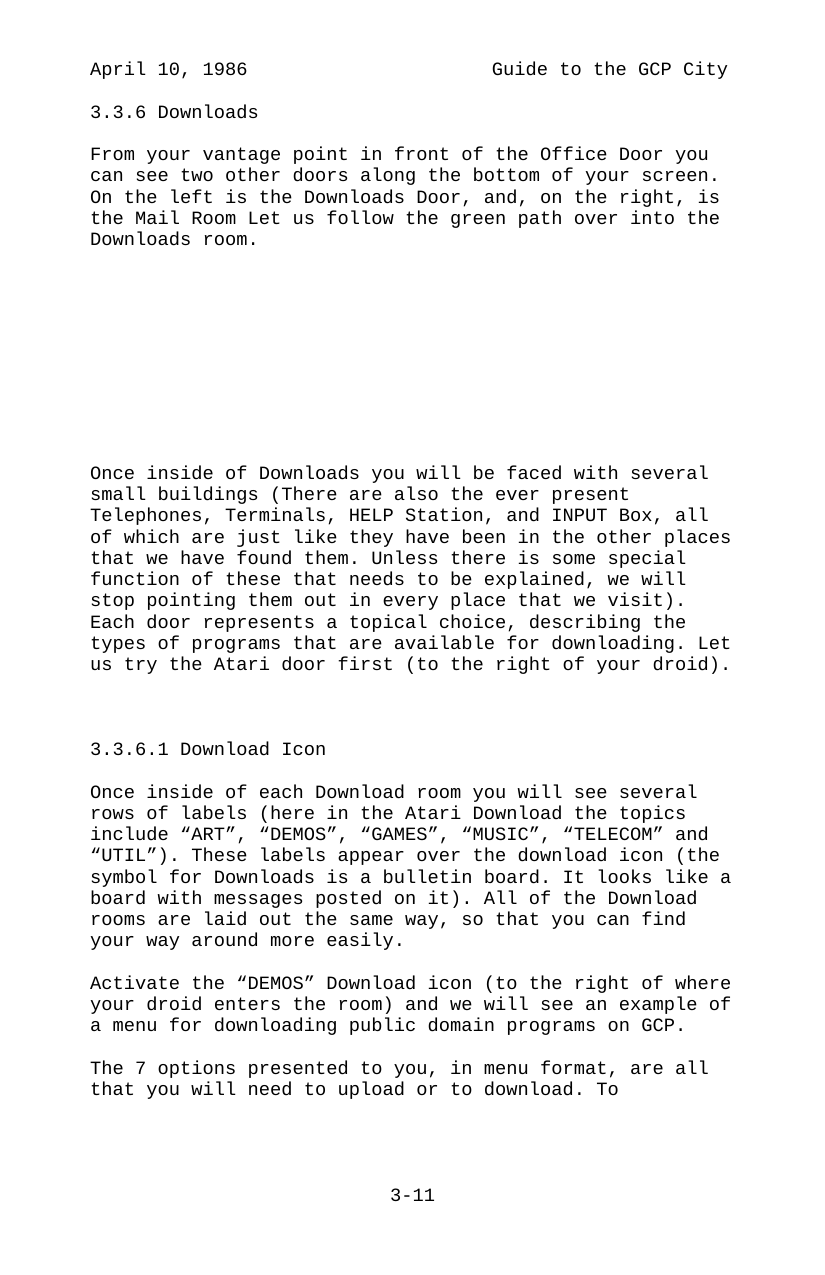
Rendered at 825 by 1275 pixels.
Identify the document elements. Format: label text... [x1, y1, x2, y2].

text 3.3.6 Downloads [90, 102, 735, 124]
text 3-11 [90, 1186, 735, 1207]
text Once inside of Downloads you will be faced with several small buildings (There are also the ever present Telephones, Terminals, HELP Station, and INPUT Box, all of which are just like they have been in the other places that we have found them. Unless there is some special function of these that needs to be explained, we will stop pointing them out in every place that we visit). Each door represents a topical choice, describing the types of programs that are available for downloading. Let us try the Atari door first (to the right of your droid). [90, 464, 735, 676]
text 3.3.6.1 Download Icon [90, 740, 735, 761]
text April 10, 1986 Guide to the GCP City [90, 60, 735, 81]
text From your vantage point in front of the Office Door you can see two other doors along the bottom of your screen. On the left is the Downloads Door, and, on the right, is the Mail Room Let us follow the green path over into the Downloads room. [90, 145, 735, 251]
text Once inside of each Download room you will see several rows of labels (here in the Atari Download the topics include “ART”, “DEMOS”, “GAMES”, “MUSIC”, “TELECOM” and “UTIL”). These labels appear over the download icon (the symbol for Downloads is a bulletin board. It looks like a board with messages posted on it). All of the Download rooms are laid out the same way, so that you can find your way around more easily. [90, 782, 735, 952]
text Activate the “DEMOS” Download icon (to the right of where your droid enters the room) and we will see an example of a menu for downloading public domain pro­grams on GCP. [90, 974, 735, 1037]
text The 7 options presented to you, in menu format, are all that you will need to upload or to download. To [90, 1059, 735, 1101]
